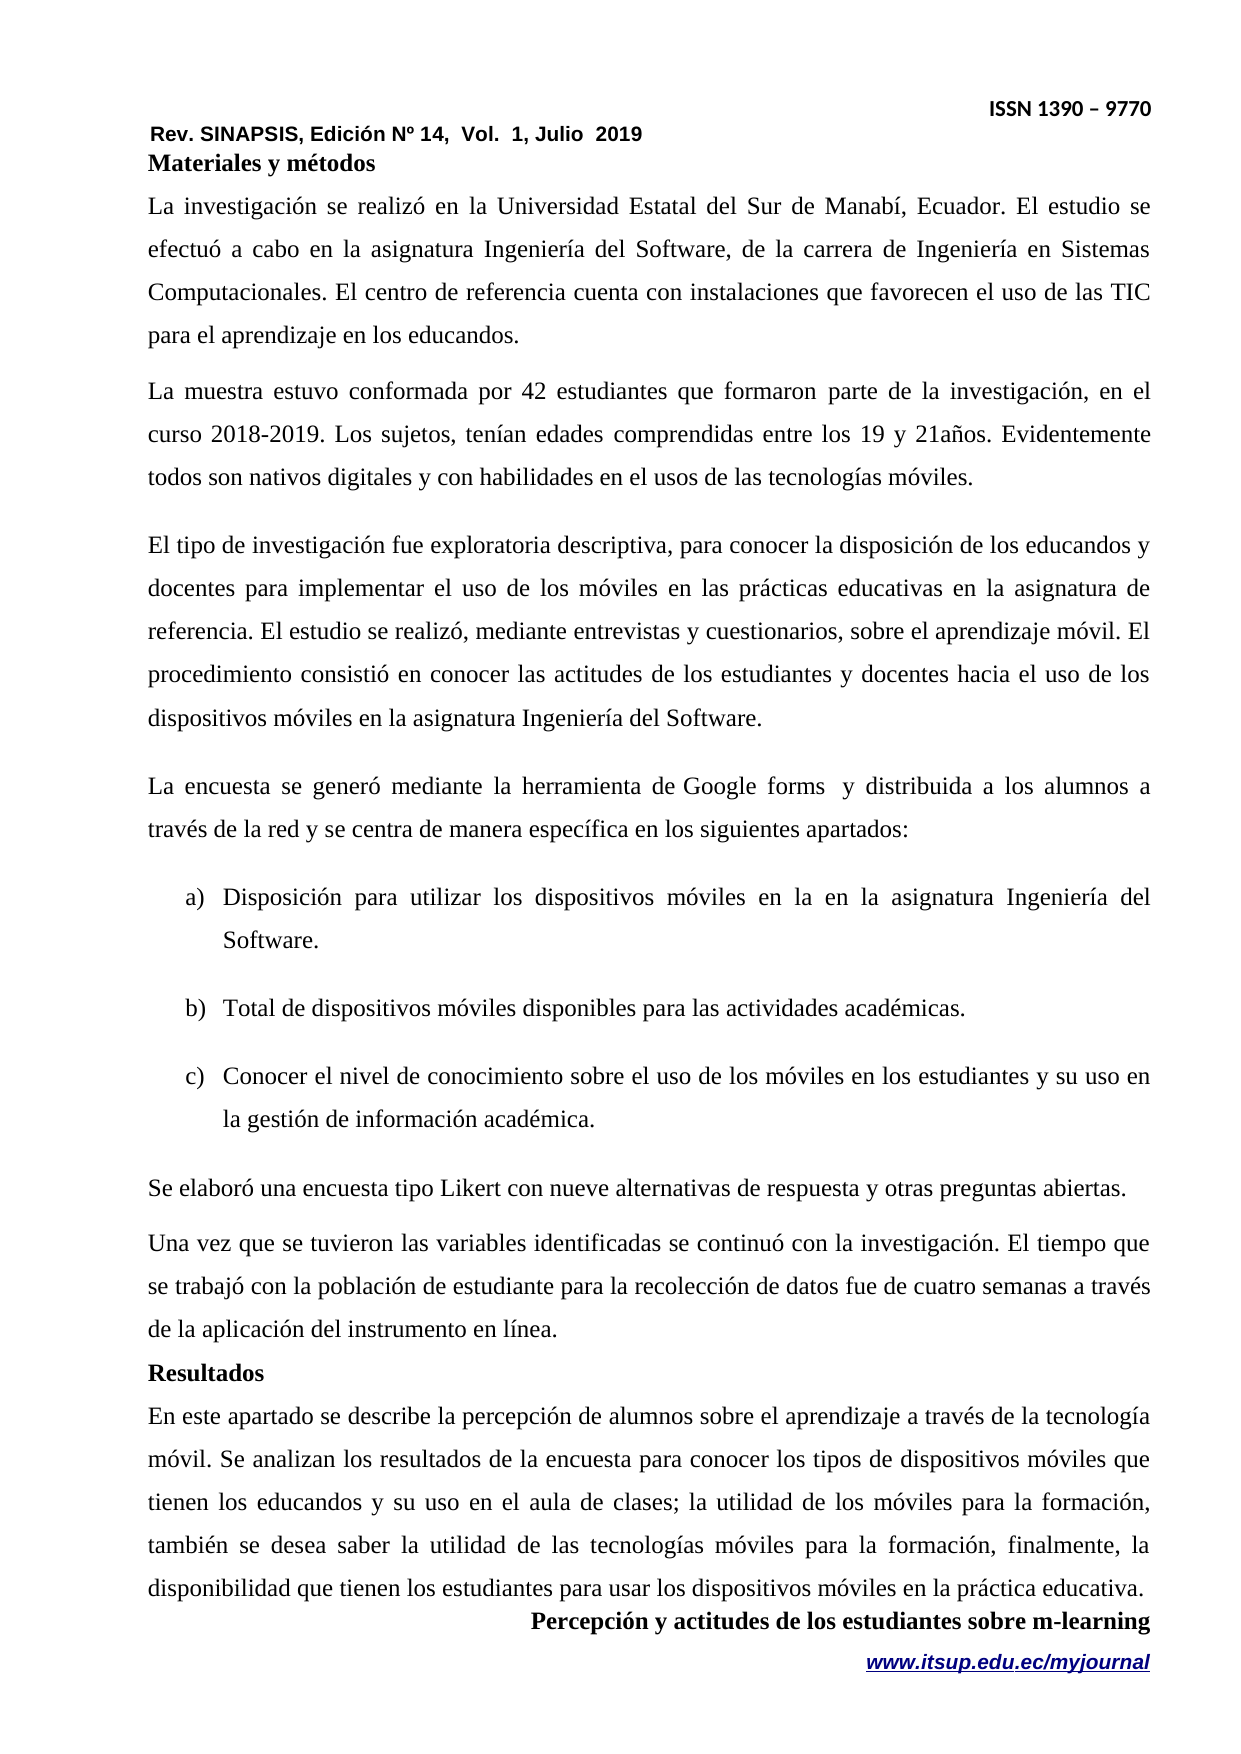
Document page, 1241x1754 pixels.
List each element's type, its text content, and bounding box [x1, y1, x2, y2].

text La encuesta se generó mediante la herramienta de Google forms y distribuida a los alumnos a través de la red y se centra de manera específica en los siguientes apartados: [148, 771, 1152, 843]
text La investigación se realizó en la Universidad Estatal del Sur de Manabí, Ecuador. El estudio se efectuó a cabo en la asignatura Ingeniería del Software, de la carrera de Ingeniería en Sistemas Computacionales. El centro de referencia cuenta con instalaciones que favorecen el uso de las TIC para el aprendizaje en los educandos. [148, 191, 1152, 349]
text La muestra estuvo conformada por 42 estudiantes que formaron parte de la investigación, en el curso 2018-2019. Los sujetos, tenían edades comprendidas entre los 19 y 21años. Evidentemente todos son nativos digitales y con habilidades en el usos de las tecnologías móviles. [148, 376, 1152, 491]
text Materiales y métodos [148, 148, 1152, 176]
list Conocer el nivel de conocimiento sobre el uso de los móviles en los estudiantes y su uso en la gestión de información académica. [185, 1061, 1152, 1133]
text En este apartado se describe la percepción de alumnos sobre el aprendizaje a través de la tecnología móvil. Se analizan los resultados de la encuesta para conocer los tipos de dispositivos móviles que tienen los educandos y su uso en el aula de clases; la utilidad de los móviles para la formación, también se desea saber la utilidad de las tecnologías móviles para la formación, finalmente, la disponibilidad que tienen los estudiantes para usar los dispositivos móviles en la práctica educativa. [148, 1401, 1152, 1602]
text Una vez que se tuvieron las variables identificadas se continuó con la investigación. El tiempo que se trabajó con la población de estudiante para la recolección de datos fue de cuatro semanas a través de la aplicación del instrumento en línea. [148, 1228, 1152, 1343]
text El tipo de investigación fue exploratoria descriptiva, para conocer la disposición de los educandos y docentes para implementar el uso de los móviles en las prácticas educativas en la asignatura de referencia. El estudio se realizó, mediante entrevistas y cuestionarios, sobre el aprendizaje móvil. El procedimiento consistió en conocer las actitudes de los estudiantes y docentes hacia el uso de los dispositivos móviles en la asignatura Ingeniería del Software. [148, 530, 1152, 731]
text Se elaboró una encuesta tipo Likert con nueve alternativas de respuesta y otras preguntas abiertas. [148, 1173, 1152, 1201]
list Disposición para utilizar los dispositivos móviles en la en la asignatura Ingeniería del Software. [185, 882, 1152, 954]
text Resultados [148, 1358, 1152, 1386]
list Total de dispositivos móviles disponibles para las actividades académicas. [185, 993, 1152, 1022]
